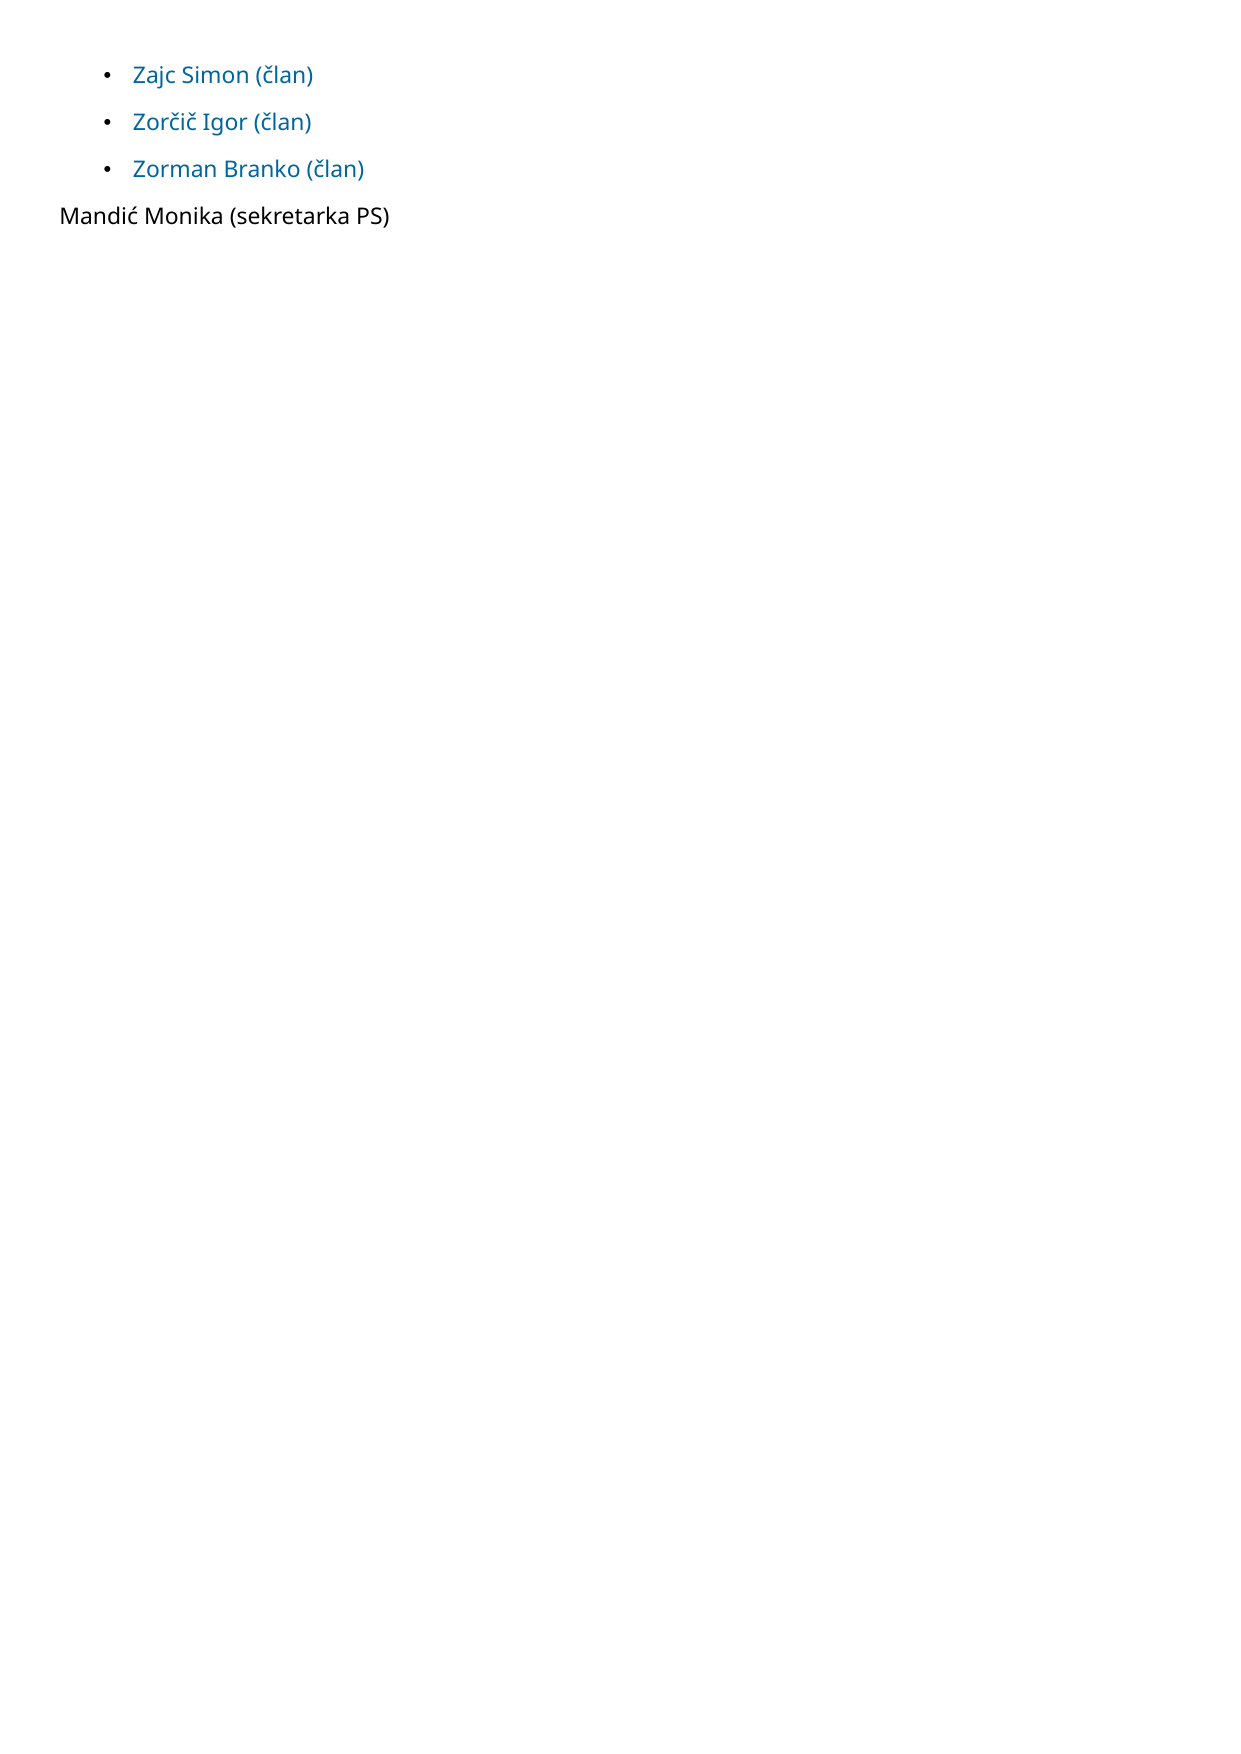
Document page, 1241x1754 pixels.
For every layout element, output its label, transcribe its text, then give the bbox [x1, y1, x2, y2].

list Zajc Simon (član) [103, 59, 1181, 90]
list Zorčič Igor (član) [103, 106, 1181, 137]
text Mandić Monika (sekretarka PS) [59, 200, 1181, 231]
list Zorman Branko (član) [103, 153, 1181, 184]
